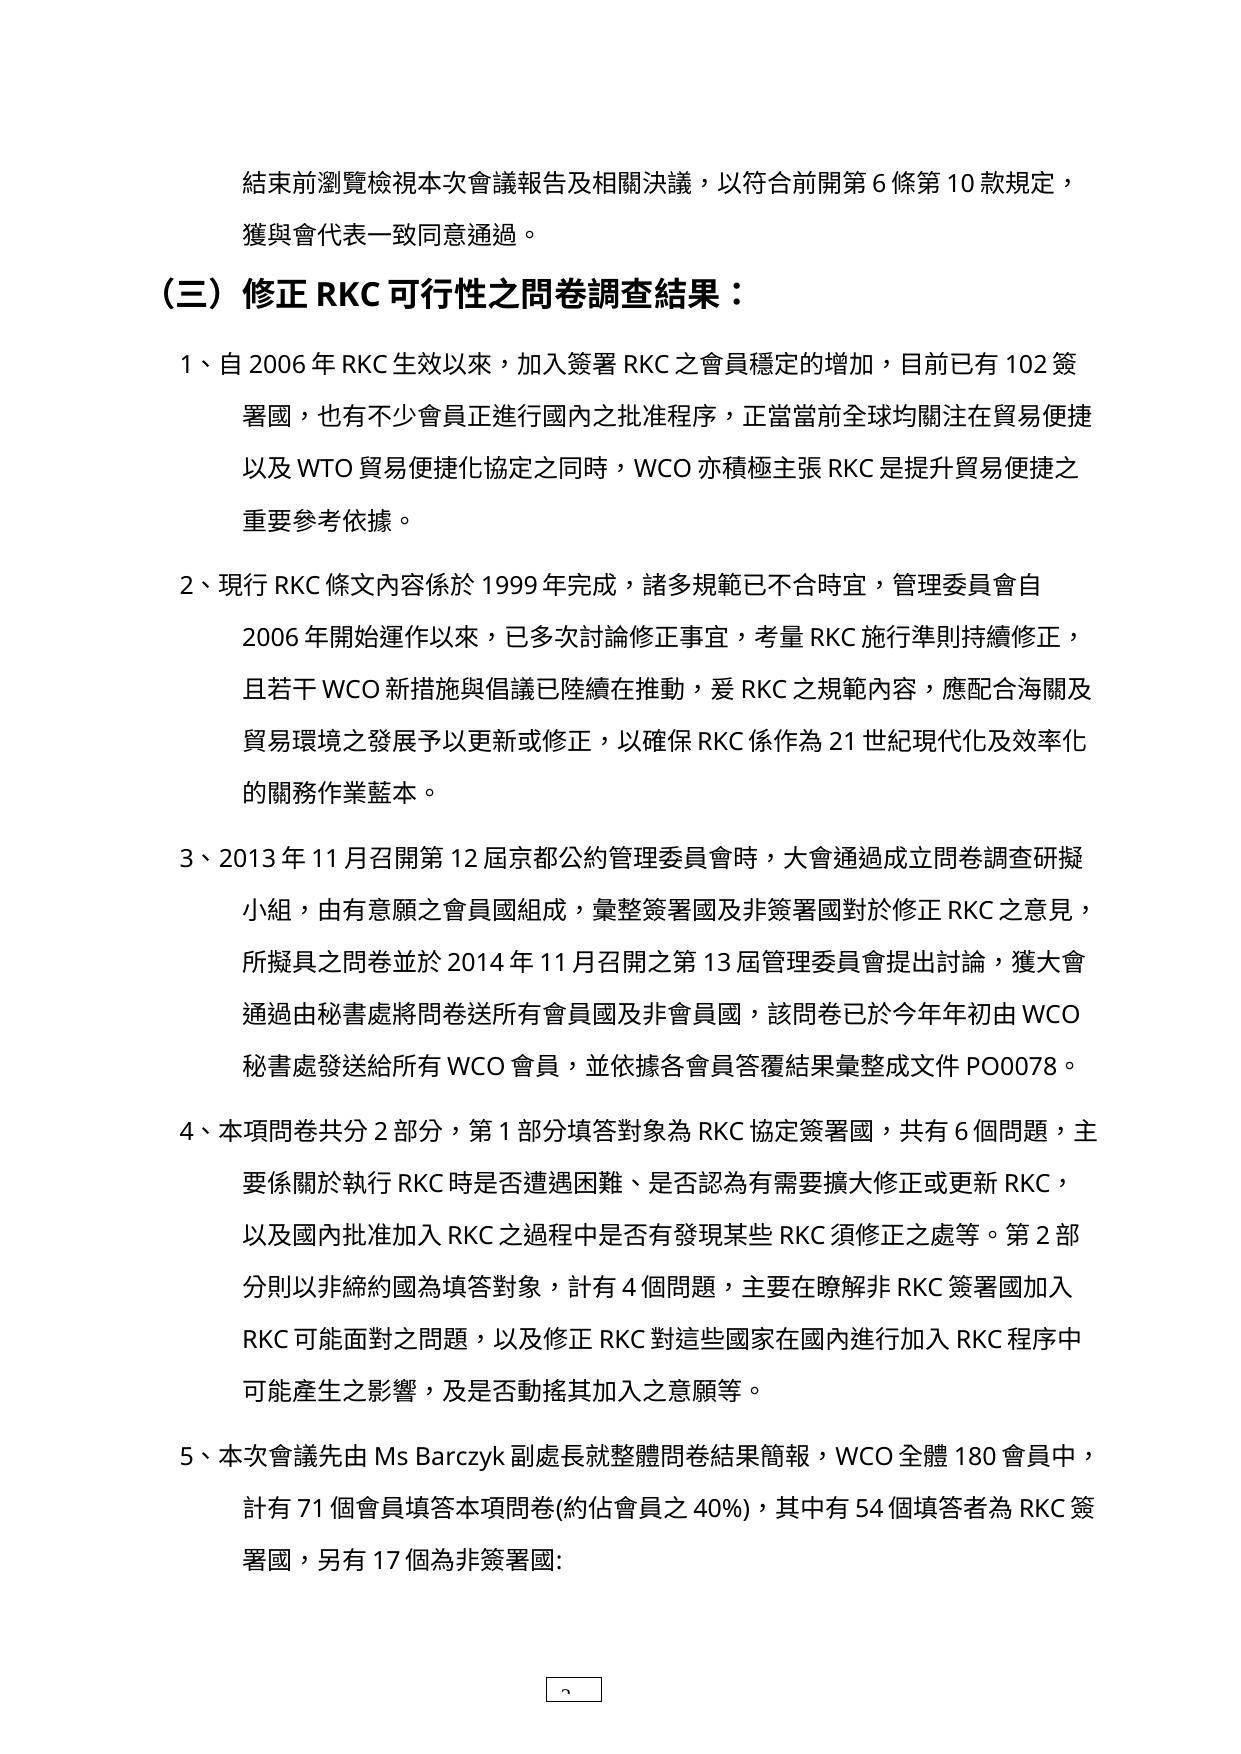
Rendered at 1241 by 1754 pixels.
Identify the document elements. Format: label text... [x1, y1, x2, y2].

text 結束前瀏覽檢視本次會議報告及相關決議，以符合前開第6條第10款規定，獲與會代表一致同意通過。 [179, 148, 1098, 252]
text 3、2013年11月召開第12屆京都公約管理委員會時，大會通過成立問卷調查研擬小組，由有意願之會員國組成，彙整簽署國及非簽署國對於修正RKC之意見，所擬具之問卷並於2014年11月召開之第13屆管理委員會提出討論，獲大會通過由秘書處將問卷送所有會員國及非會員國，該問卷已於今年年初由WCO秘書處發送給所有WCO會員，並依據各會員答覆結果彙整成文件PO0078。 [179, 823, 1098, 1083]
text （三）修正RKC可行性之問卷調查結果： [142, 264, 1098, 316]
text 1、自2006年RKC生效以來，加入簽署RKC之會員穩定的增加，目前已有102簽署國，也有不少會員正進行國內之批准程序，正當當前全球均關注在貿易便捷以及WTO貿易便捷化協定之同時，WCO亦積極主張RKC是提升貿易便捷之重要參考依據。 [179, 329, 1098, 537]
text 5、本次會議先由Ms Barczyk副處長就整體問卷結果簡報，WCO全體180會員中，計有71個會員填答本項問卷(約佔會員之40%)，其中有54個填答者為RKC簽署國，另有17個為非簽署國: [179, 1421, 1098, 1577]
text 4、本項問卷共分2部分，第1部分填答對象為RKC協定簽署國，共有6個問題，主要係關於執行RKC時是否遭遇困難、是否認為有需要擴大修正或更新RKC，以及國內批准加入RKC之過程中是否有發現某些RKC須修正之處等。第2部分則以非締約國為填答對象，計有4個問題，主要在瞭解非RKC簽署國加入RKC可能面對之問題，以及修正RKC對這些國家在國內進行加入RKC程序中可能產生之影響，及是否動搖其加入之意願等。 [179, 1096, 1098, 1408]
text 2、現行RKC條文內容係於1999年完成，諸多規範已不合時宜，管理委員會自2006年開始運作以來，已多次討論修正事宜，考量RKC施行準則持續修正，且若干WCO新措施與倡議已陸續在推動，爰RKC之規範內容，應配合海關及貿易環境之發展予以更新或修正，以確保RKC係作為21世紀現代化及效率化的關務作業藍本。 [179, 550, 1098, 810]
